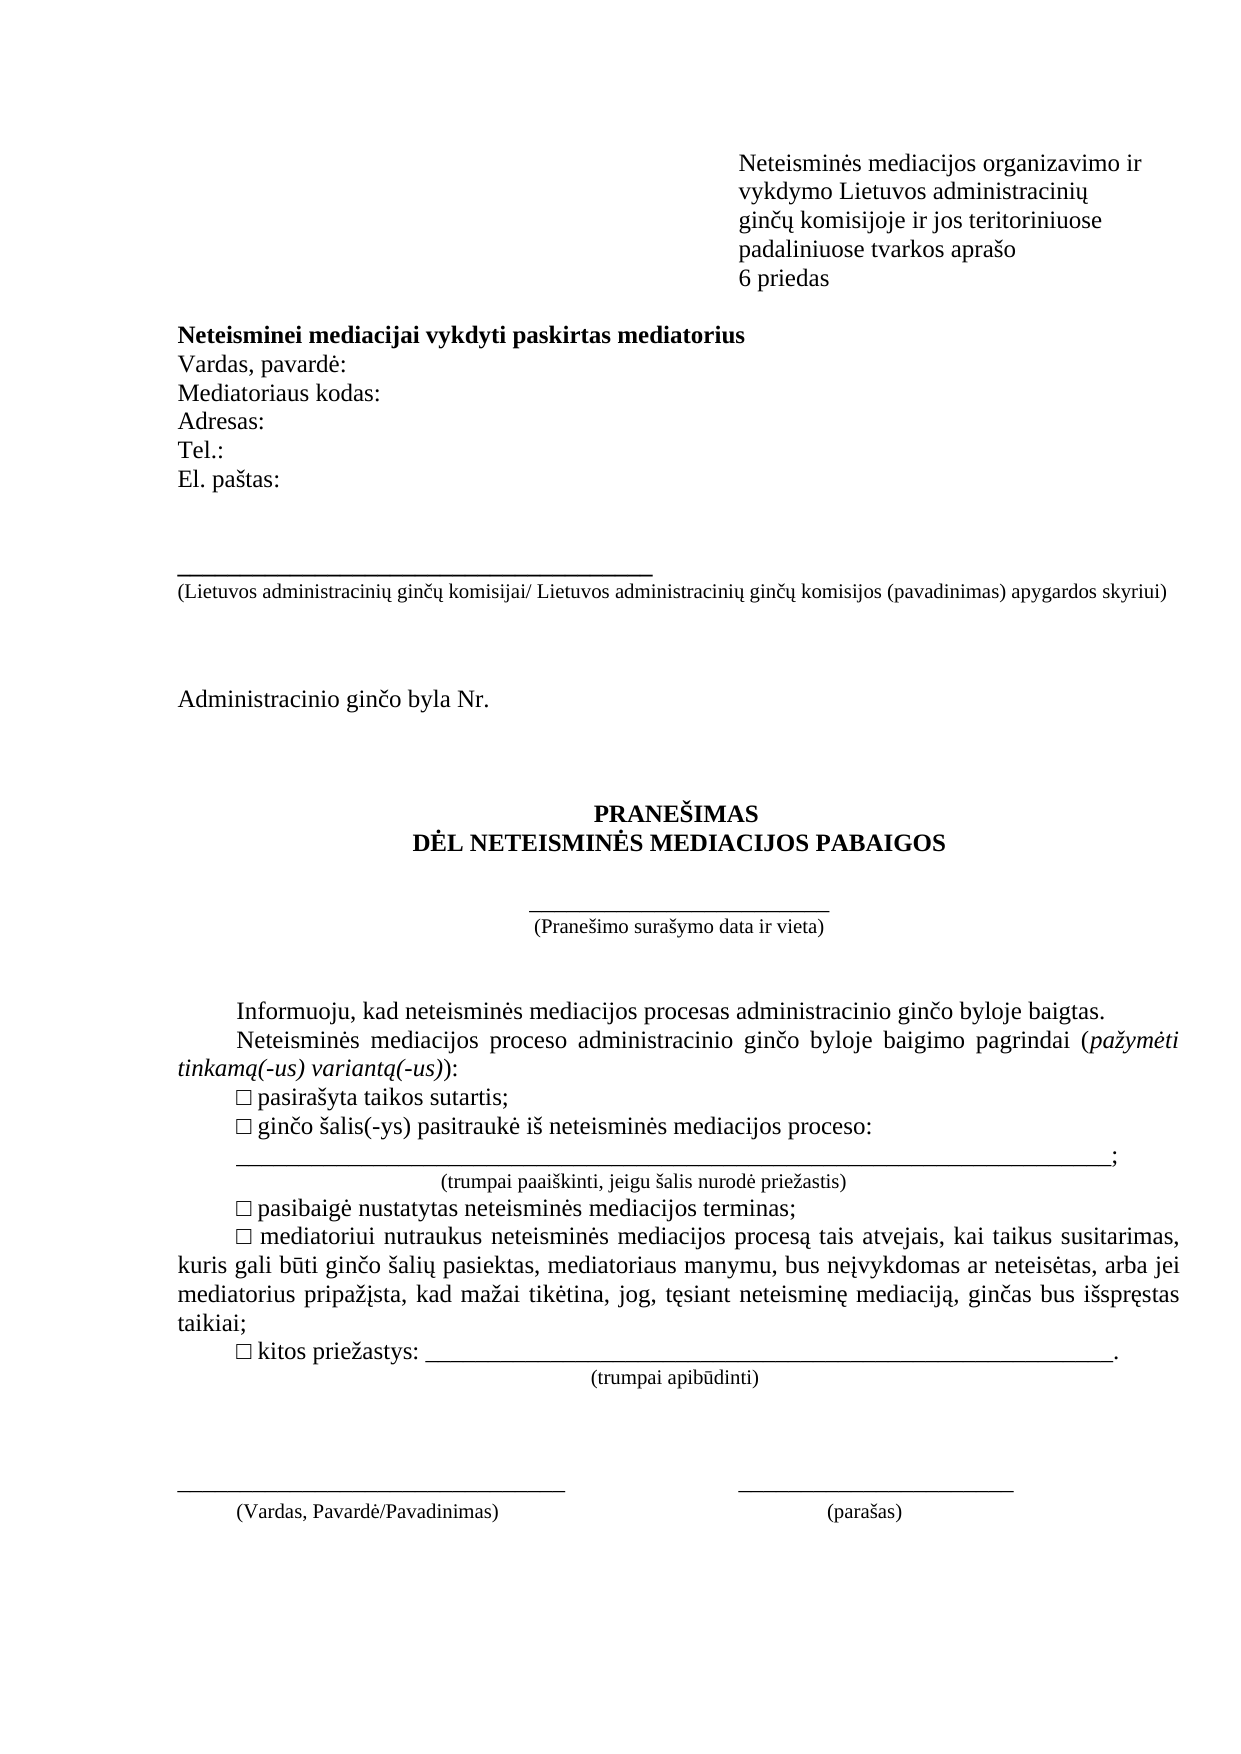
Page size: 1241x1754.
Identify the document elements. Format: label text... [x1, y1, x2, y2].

text ______________________________________ [177, 550, 1181, 579]
text _______________________________ ______________________ [177, 1466, 1181, 1495]
text (trumpai paaiškinti, jeigu šalis nurodė priežastis) [177, 1168, 1181, 1193]
text □ pasibaigė nustatytas neteisminės mediacijos terminas; [177, 1193, 1181, 1221]
text Neteisminei mediacijai vykdyti paskirtas mediatorius [177, 320, 1181, 349]
text ______________________________________________________________________; [177, 1140, 1181, 1168]
text Neteisminės mediacijos organizavimo ir [738, 148, 1181, 176]
text Vardas, pavardė: Mediatoriaus kodas: Adresas: Tel.: El. paštas: [177, 349, 1181, 493]
text □ kitos priežastys: _______________________________________________________. [177, 1336, 1181, 1365]
text 6 priedas [738, 263, 1181, 291]
text ________________________ [177, 886, 1181, 914]
text DĖL NETEISMINĖS MEDIACIJOS PABAIGOS [177, 828, 1181, 857]
text Informuoju, kad neteisminės mediacijos procesas administracinio ginčo byloje baigtas. [177, 996, 1181, 1025]
text (Lietuvos administracinių ginčų komisijai/ Lietuvos administracinių ginčų komisijos (pavadinimas) apygardos skyriui) [177, 579, 1181, 603]
text vykdymo Lietuvos administracinių [738, 176, 1181, 205]
text Administracinio ginčo byla Nr. [177, 684, 1181, 742]
text (Vardas, Pavardė/Pavadinimas) (parašas) [236, 1499, 1181, 1523]
text (Pranešimo surašymo data ir vieta) [177, 914, 1181, 938]
text padaliniuose tvarkos aprašo [738, 234, 1181, 263]
text PRANEŠIMAS [177, 799, 1181, 828]
text Neteisminės mediacijos proceso administracinio ginčo byloje baigimo pagrindai (pažymėti tinkamą(-us) variantą(-us)): [177, 1025, 1181, 1082]
text ginčų komisijoje ir jos teritoriniuose [738, 205, 1181, 234]
text □ ginčo šalis(-ys) pasitraukė iš neteisminės mediacijos proceso: [177, 1111, 1181, 1140]
text □ mediatoriui nutraukus neteisminės mediacijos procesą tais atvejais, kai taikus susitarimas, kuris gali būti ginčo šalių pasiektas, mediatoriaus manymu, bus neįvykdomas ar neteisėtas, arba jei mediatorius pripažįsta, kad mažai tikėtina, jog, tęsiant neteisminę mediaciją, ginčas bus išspręstas taikiai; [177, 1221, 1181, 1336]
text □ pasirašyta taikos sutartis; [177, 1082, 1181, 1111]
text (trumpai apibūdinti) [177, 1365, 1181, 1389]
